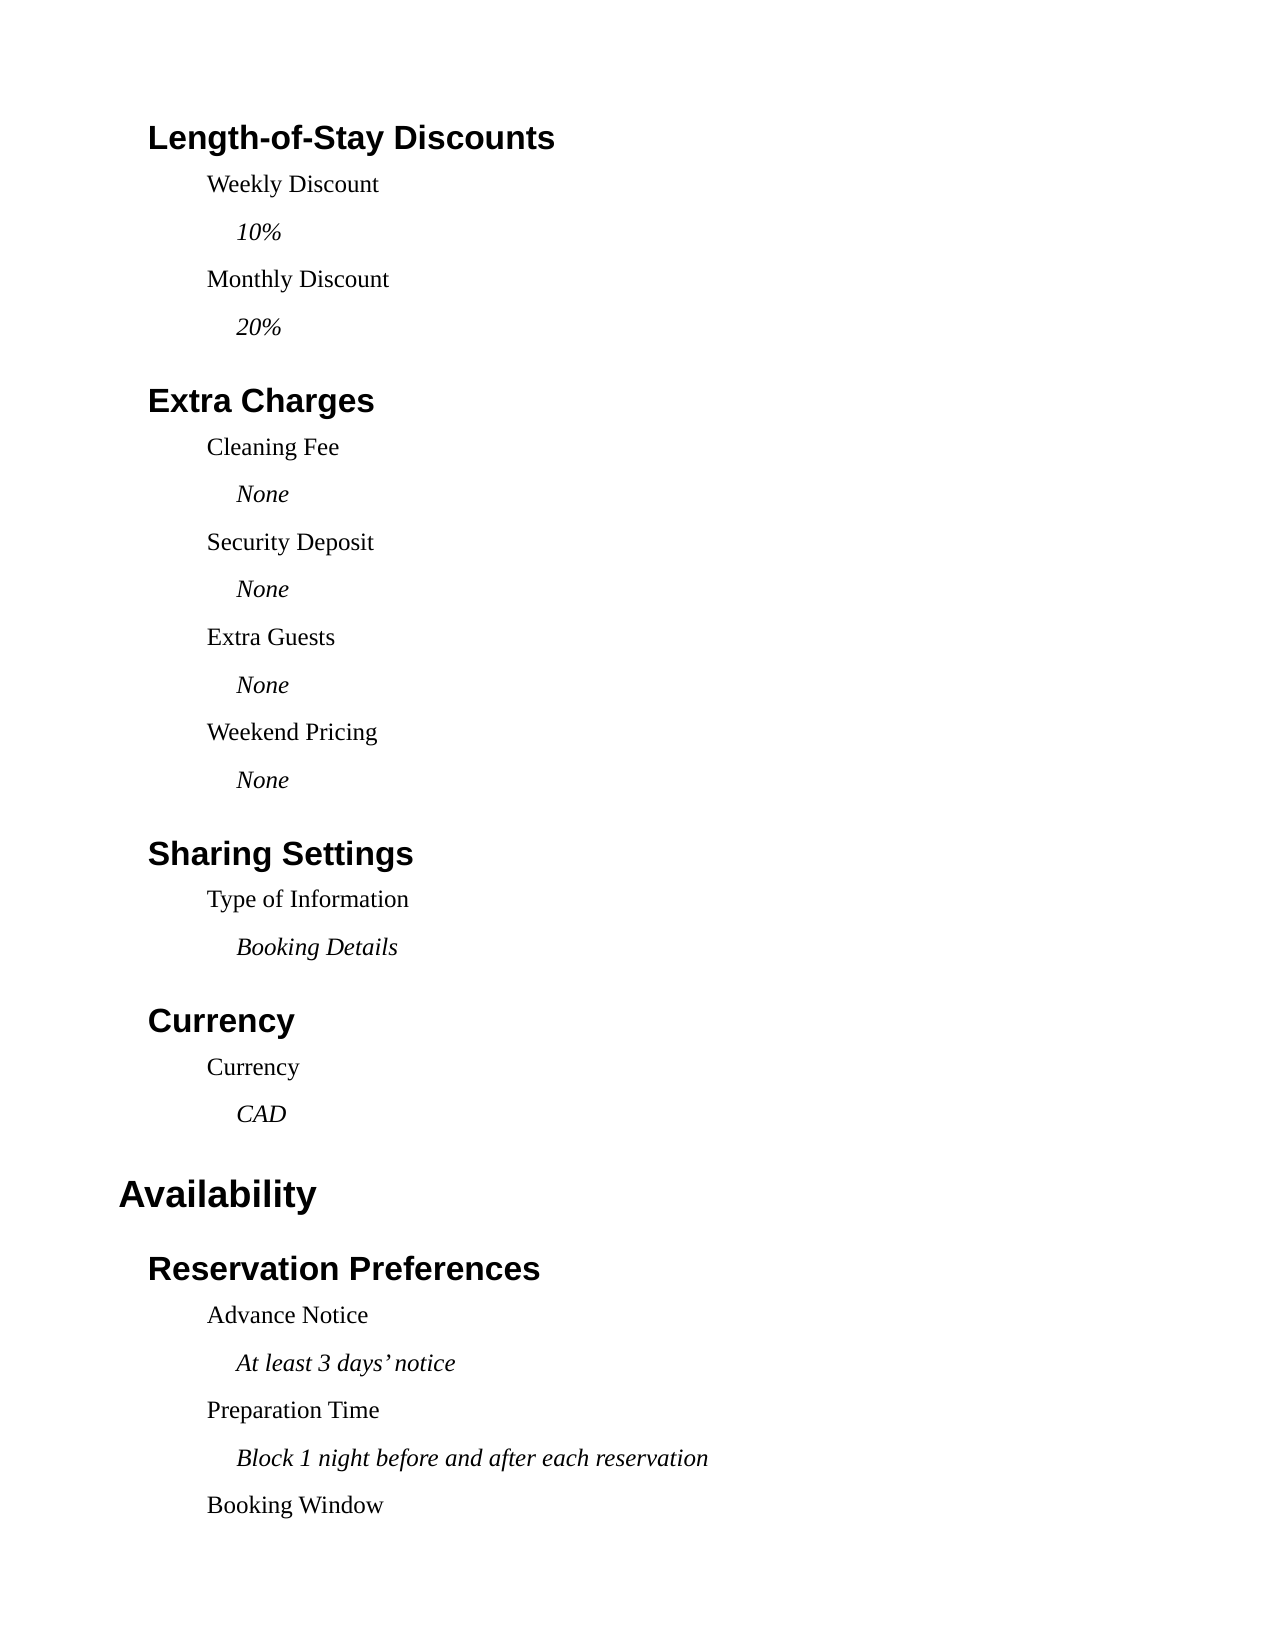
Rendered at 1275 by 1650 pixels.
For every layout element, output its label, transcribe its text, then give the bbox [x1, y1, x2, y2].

subtitle Currency [148, 1001, 1157, 1039]
text Security Deposit [118, 527, 1157, 556]
text Weekly Discount [118, 169, 1157, 198]
text Currency [118, 1052, 1157, 1080]
text At least 3 days’ notice [236, 1348, 1157, 1376]
subtitle Length-of-Stay Discounts [148, 118, 1157, 157]
text 10% [236, 217, 1157, 246]
text Monthly Discount [118, 264, 1157, 293]
subtitle Reservation Preferences [148, 1249, 1157, 1287]
text Preparation Time [118, 1395, 1157, 1424]
text Cleaning Fee [118, 432, 1157, 460]
text Type of Information [118, 884, 1157, 913]
text Weekend Pricing [118, 717, 1157, 746]
text Advance Notice [118, 1300, 1157, 1329]
text 20% [236, 312, 1157, 341]
text None [236, 765, 1157, 794]
text None [236, 479, 1157, 508]
text CAD [236, 1099, 1157, 1128]
text None [236, 670, 1157, 698]
text Booking Window [118, 1490, 1157, 1519]
text Booking Details [236, 932, 1157, 961]
text Block 1 night before and after each reservation [236, 1443, 1157, 1472]
subtitle Extra Charges [148, 381, 1157, 419]
subtitle Availability [118, 1172, 1157, 1216]
subtitle Sharing Settings [148, 833, 1157, 872]
text None [236, 574, 1157, 603]
text Extra Guests [118, 622, 1157, 651]
